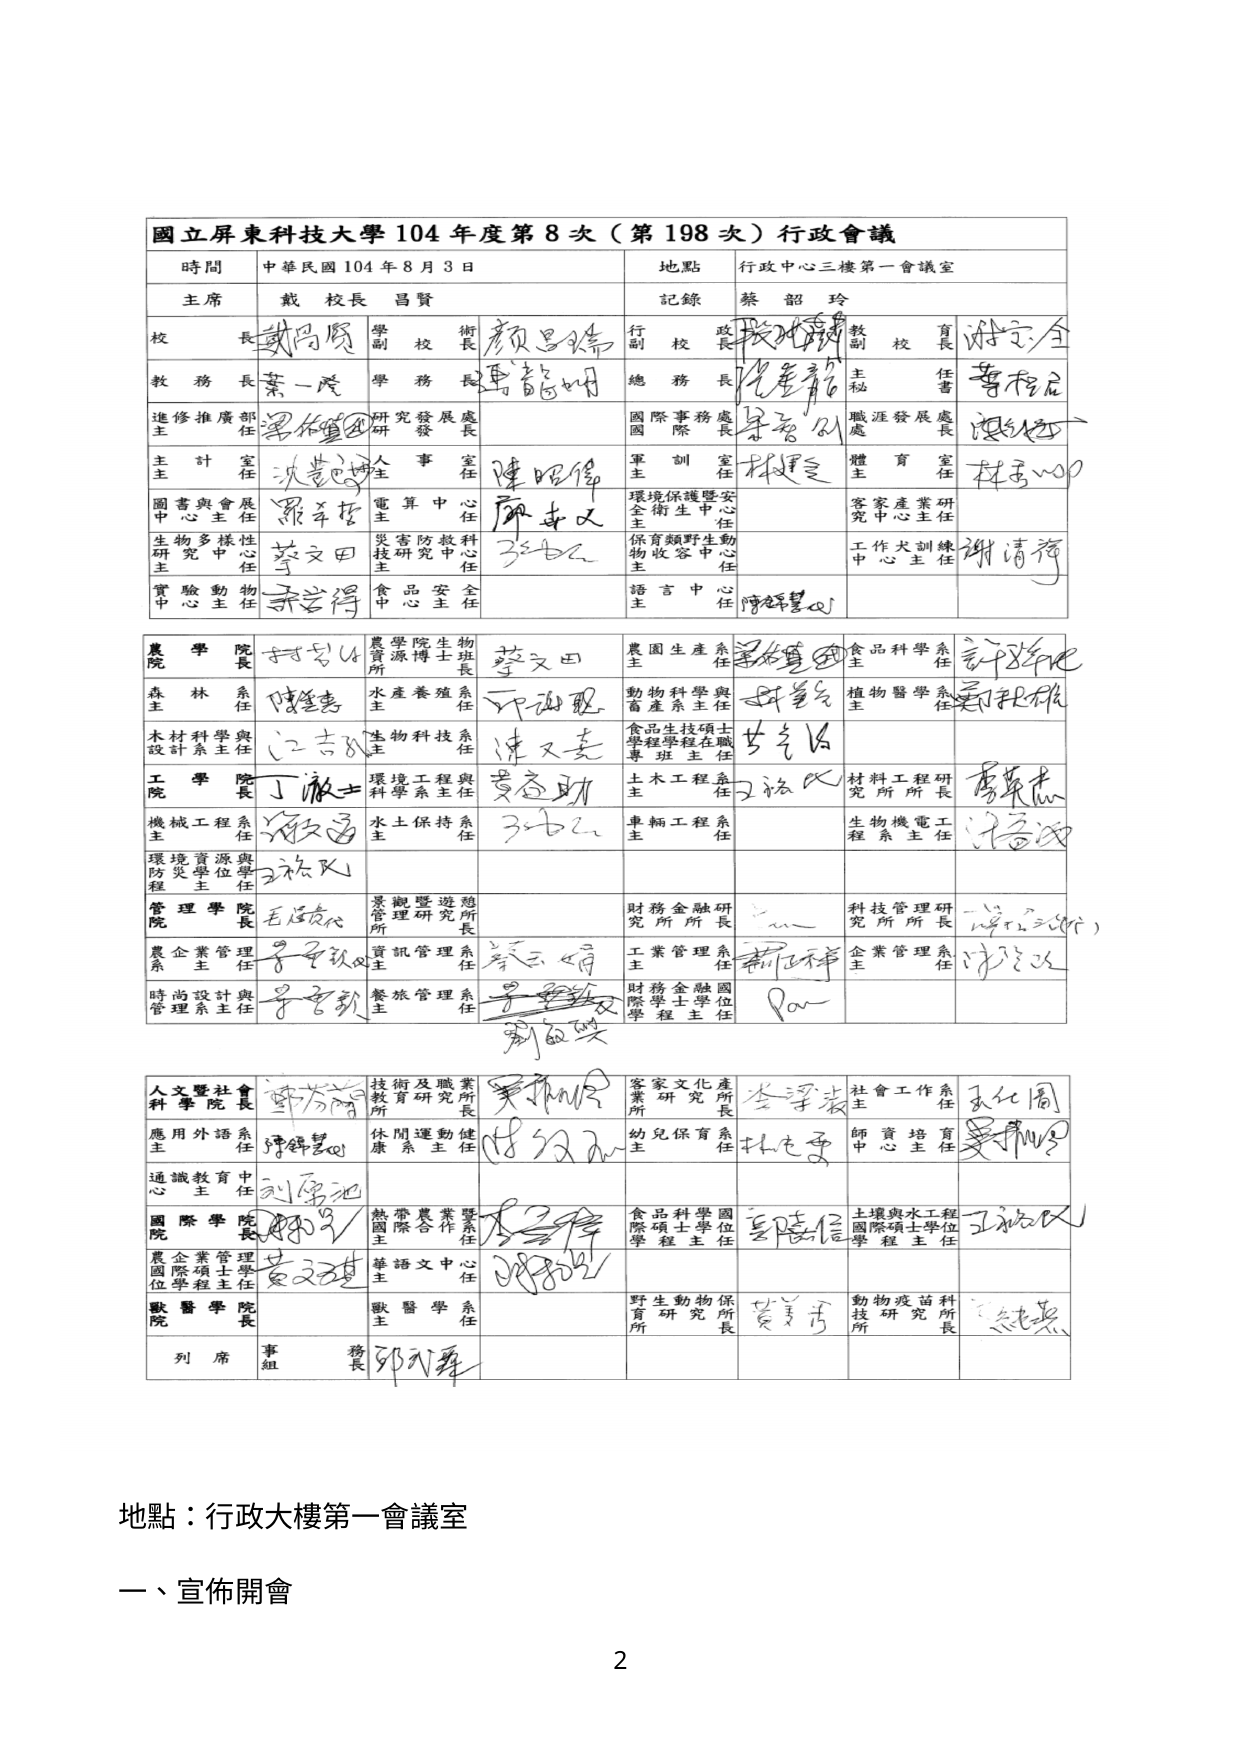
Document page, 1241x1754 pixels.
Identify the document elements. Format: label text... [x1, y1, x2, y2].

text [118, 127, 1122, 196]
picture [59, 196, 1169, 1453]
text 一、宣佈開會 [118, 1552, 1122, 1627]
text 地點：行政大樓第一會議室 [118, 1453, 1122, 1552]
